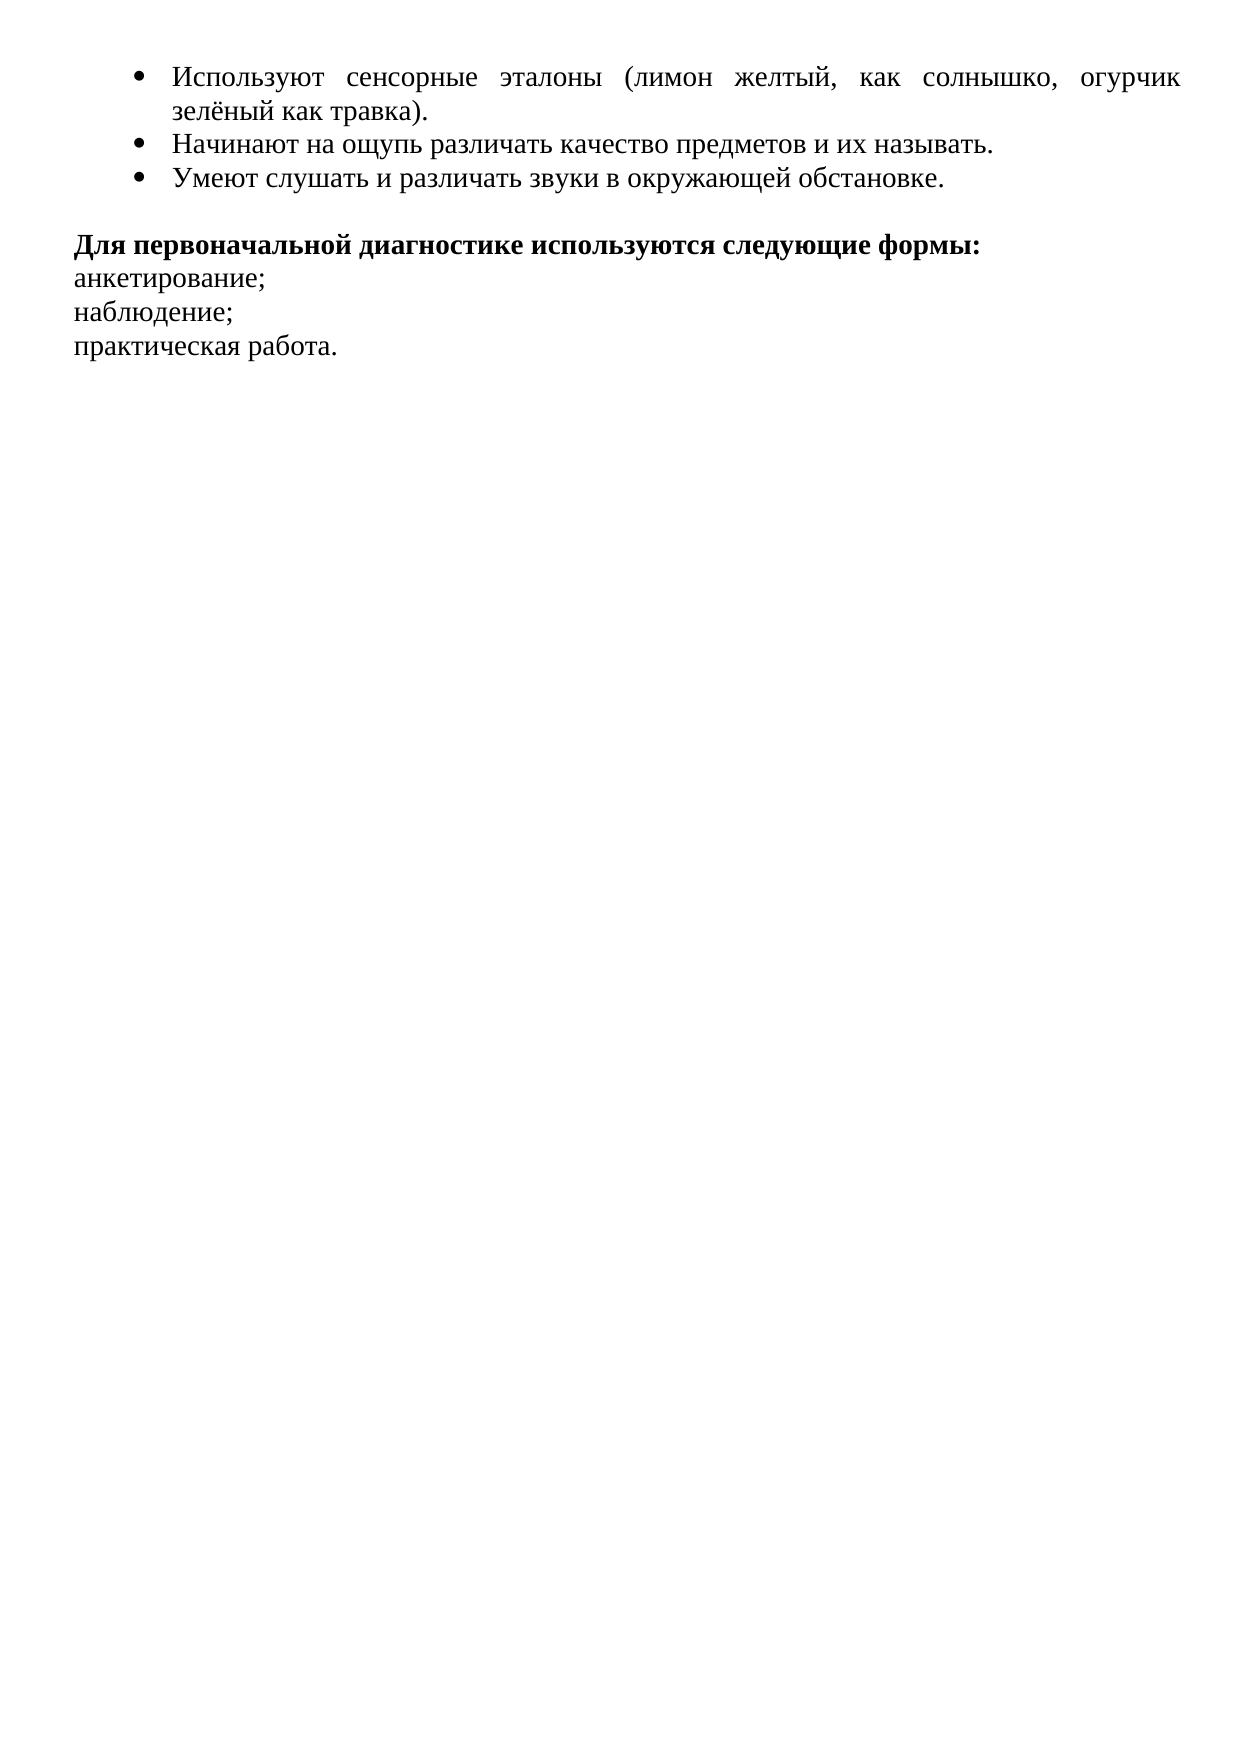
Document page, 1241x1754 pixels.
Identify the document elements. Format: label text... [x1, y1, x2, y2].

text практическая работа. [59, 328, 1181, 361]
list Используют сенсорные эталоны (лимон желтый, как солнышко, огурчик зелёный как травка). [134, 59, 1181, 126]
list Умеют слушать и различать звуки в окружающей обстановке. [134, 160, 1181, 193]
list Начинают на ощупь различать качество предметов и их называть. [134, 126, 1181, 160]
text анкетирование; [59, 261, 1181, 294]
text Для первоначальной диагностике используются следующие формы: [59, 227, 1181, 261]
text наблюдение; [59, 294, 1181, 328]
